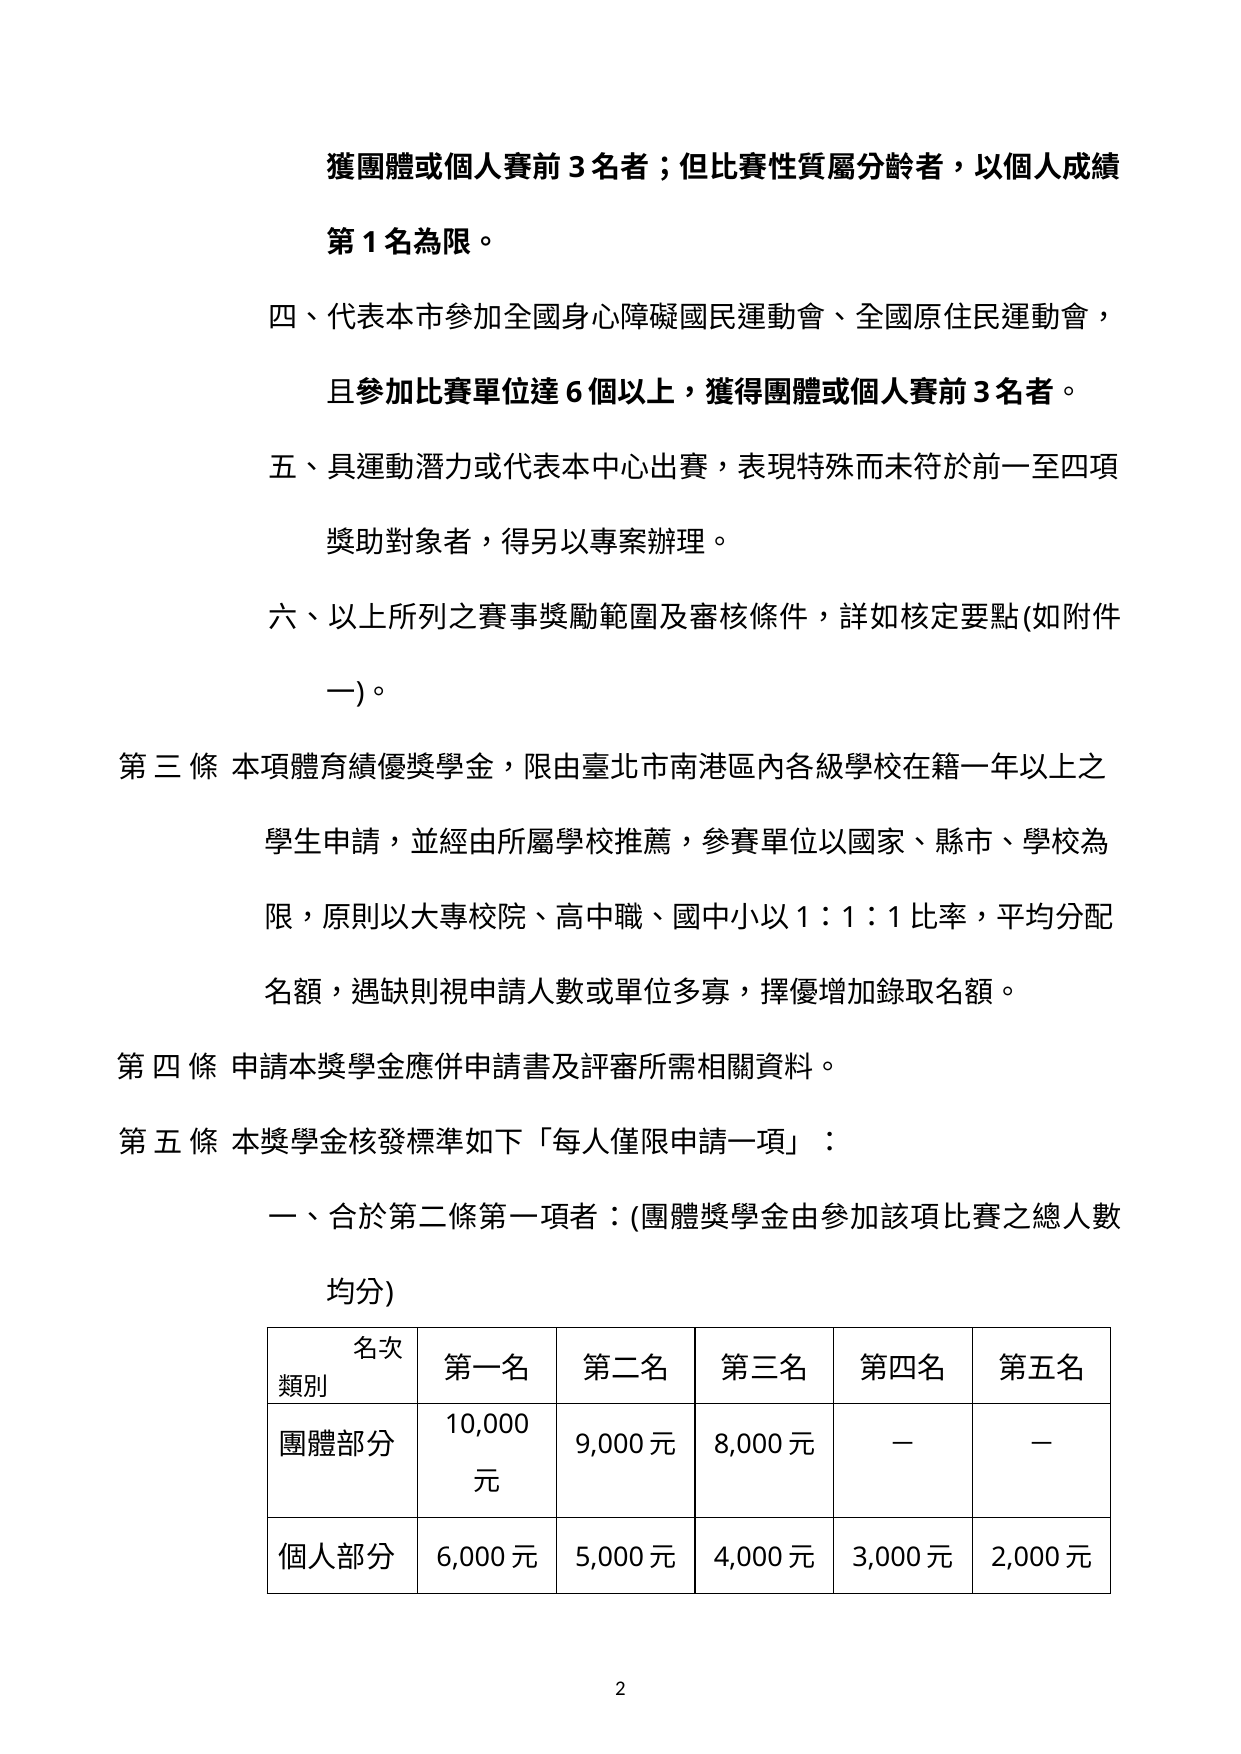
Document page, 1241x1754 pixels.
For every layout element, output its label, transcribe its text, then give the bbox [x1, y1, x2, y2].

table_cell 6,000元 [418, 1518, 556, 1593]
table_header 第二名 [557, 1328, 694, 1403]
text 第 四 條 申請本獎學金應併申請書及評審所需相關資料。 [117, 1027, 1122, 1102]
table_cell 團體部分 [268, 1404, 417, 1517]
table_cell 5,000元 [557, 1518, 694, 1593]
text 一、合於第二條第一項者：(團體獎學金由參加該項比賽之總人數均分) [268, 1177, 1122, 1327]
table_cell 4,000元 [696, 1518, 833, 1593]
text 第 五 條 本獎學金核發標準如下「每人僅限申請一項」： [118, 1102, 1122, 1177]
table_header 第三名 [696, 1328, 833, 1403]
table_header 第五名 [973, 1328, 1110, 1403]
table_cell 9,000元 [557, 1404, 694, 1517]
text 四、代表本市參加全國身心障礙國民運動會、全國原住民運動會，且參加比賽單位達6個以上，獲得團體或個人賽前3名者。 [268, 277, 1122, 427]
table_header 第四名 [834, 1328, 972, 1403]
table_cell － [973, 1404, 1110, 1517]
table_cell 10,000元 [418, 1404, 556, 1517]
table_header 第一名 [418, 1328, 556, 1403]
text 第 三 條 本項體育績優獎學金，限由臺北市南港區內各級學校在籍一年以上之學生申請，並經由所屬學校推薦，參賽單位以國家、縣市、學校為限，原則以大專校院、高中職、國中小以1：1：1比率，平均分配名額，遇缺則視申請人數或單位多寡，擇優增加錄取名額。 [118, 727, 1122, 1027]
text 六、以上所列之賽事獎勵範圍及審核條件，詳如核定要點(如附件一)。 [268, 577, 1122, 727]
table_cell 3,000元 [834, 1518, 972, 1593]
table_cell － [834, 1404, 972, 1517]
text 五、具運動潛力或代表本中心出賽，表現特殊而未符於前一至四項獎助對象者，得另以專案辦理。 [268, 427, 1122, 577]
table_header 名次 類別 [268, 1328, 417, 1403]
text 獲團體或個人賽前3名者；但比賽性質屬分齡者，以個人成績第1名為限。 [268, 127, 1122, 277]
table_cell 2,000元 [973, 1518, 1110, 1593]
table_cell 8,000元 [696, 1404, 833, 1517]
table_cell 個人部分 [268, 1518, 417, 1593]
